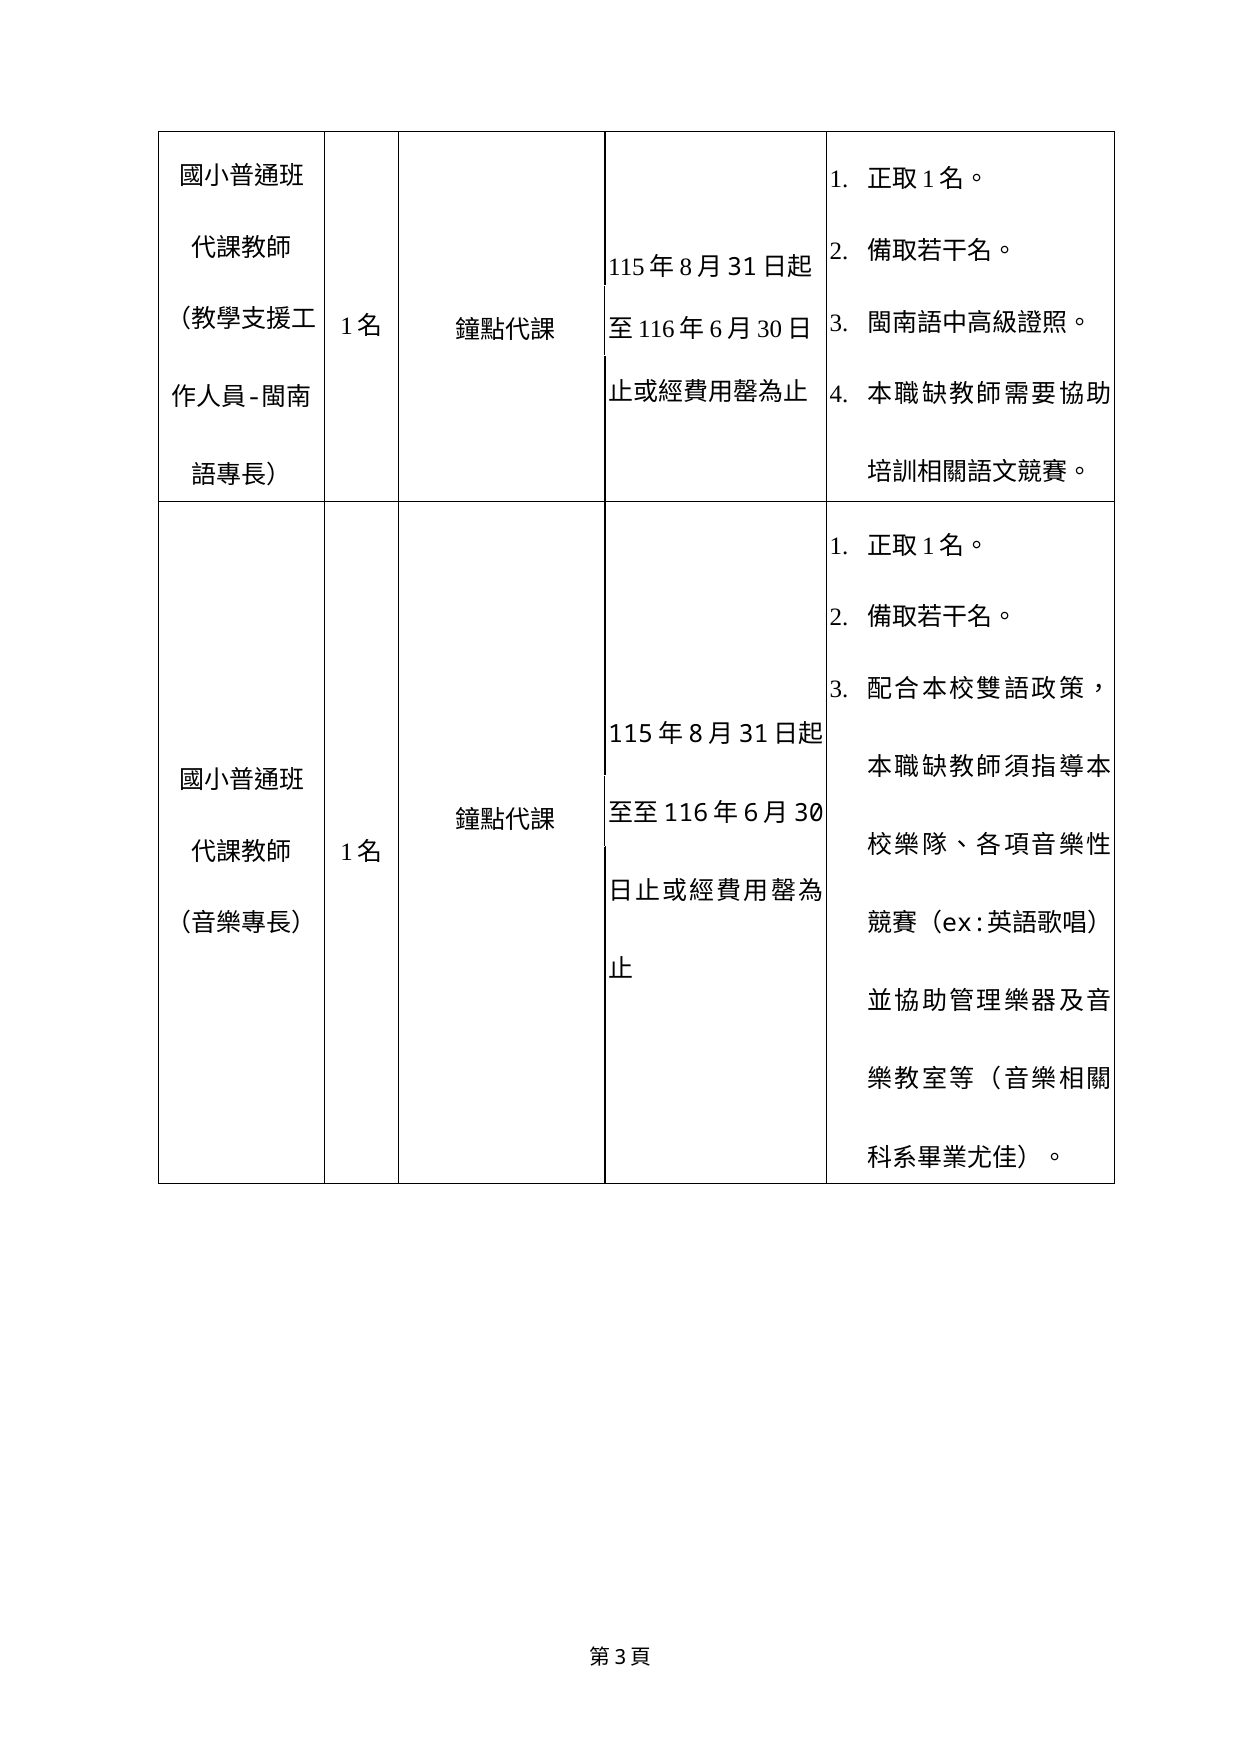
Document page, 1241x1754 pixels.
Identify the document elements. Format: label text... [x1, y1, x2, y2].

table_cell 正取1名。 備取若干名。 配合本校雙語政策，本職缺教師須指導本校樂隊、各項音樂性競賽（ex:英語歌唱）並協助管理樂器及音樂教室等（音樂相關科系畢業尤佳）。 [827, 502, 1114, 1182]
table_cell [399, 502, 604, 1182]
table_header 鐘點代課 [402, 286, 604, 355]
table_cell [399, 132, 604, 501]
table_header 鐘點代課 [402, 776, 604, 846]
table_cell 1名 [325, 502, 398, 1182]
table_cell 正取1名。 備取若干名。 閩南語中高級證照。 本職缺教師需要協助培訓相關語文競賽。 [827, 132, 1114, 501]
table_cell 115年8月31日起至116年6月30日止或經費用罄為止 [606, 132, 826, 501]
table_cell 1名 [325, 132, 398, 501]
table_cell 國小普通班 代課教師 （音樂專長） [159, 502, 324, 1182]
table_cell 115年8月31日起至至116年6月30日止或經費用罄為止 [606, 502, 826, 1182]
table_cell 國小普通班 代課教師 （教學支援工作人員-閩南語專長） [159, 132, 324, 501]
